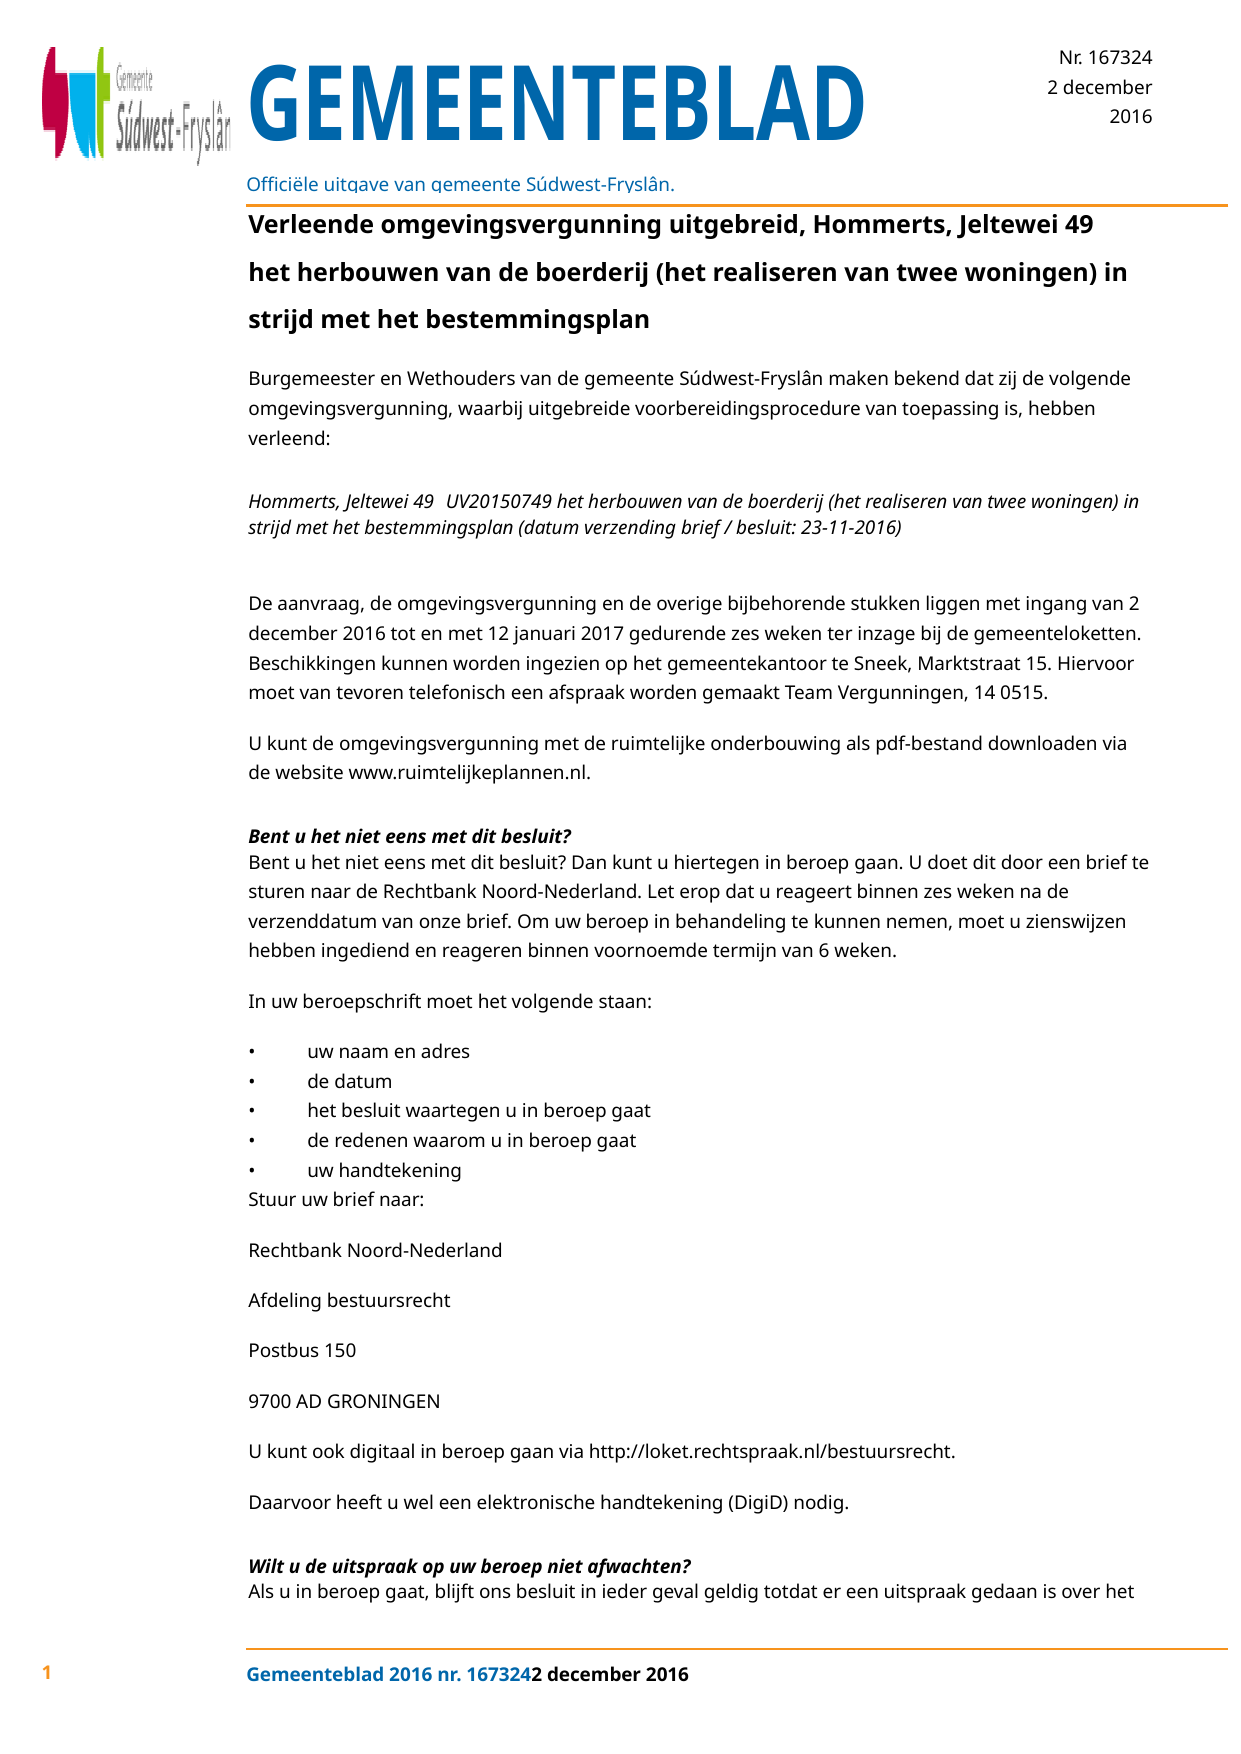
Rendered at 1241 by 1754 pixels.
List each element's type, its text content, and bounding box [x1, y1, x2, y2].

picture [41, 47, 231, 172]
text Burgemeester en Wethouders van de gemeente Súdwest-Fryslân maken bekend dat zij de volgende omgevingsvergunning, waarbij uitgebreide voorbereidingsprocedure van toepassing is, hebben verleend: [248, 366, 1152, 450]
list uw naam en adres [248, 1038, 1152, 1064]
text Wilt u de uitspraak op uw beroep niet afwachten? [248, 1553, 1152, 1579]
text Hommerts, Jeltewei 49 UV20150749 het herbouwen van de boerderij (het realiseren van twee woningen) in strijd met het bestemmingsplan (datum verzending brief / besluit: 23-11-2016) [248, 489, 1152, 540]
text Verleende omgevingsvergunning uitgebreid, Hommerts, Jeltewei 49 het herbouwen van de boerderij (het realiseren van twee woningen) in strijd met het bestemmingsplan [248, 207, 1152, 336]
text U kunt ook digitaal in beroep gaan via http://loket.rechtspraak.nl/bestuursrecht. [248, 1438, 1152, 1464]
text De aanvraag, de omgevingsvergunning en de overige bijbehorende stukken liggen met ingang van 2 december 2016 tot en met 12 januari 2017 gedurende zes weken ter inzage bij de gemeenteloketten. Beschikkingen kunnen worden ingezien op het gemeentekantoor te Sneek, Marktstraat 15. Hiervoor moet van tevoren telefonisch een afspraak worden gemaakt Team Vergunningen, 14 0515. [248, 591, 1152, 705]
list de datum [248, 1068, 1152, 1094]
list het besluit waartegen u in beroep gaat [248, 1098, 1152, 1123]
text U kunt de omgevingsvergunning met de ruimtelijke onderbouwing als pdf-bestand downloaden via de website www.ruimtelijkeplannen.nl. [248, 730, 1152, 785]
text In uw beroepschrift moet het volgende staan: [248, 988, 1152, 1014]
text Afdeling bestuursrecht [248, 1287, 1152, 1313]
text Rechtbank Noord-Nederland [248, 1237, 1152, 1263]
text 9700 AD GRONINGEN [248, 1388, 1152, 1414]
text Als u in beroep gaat, blijft ons besluit in ieder geval geldig totdat er een uitspraak gedaan is over het [248, 1579, 1152, 1604]
text Postbus 150 [248, 1338, 1152, 1363]
list uw handtekening [248, 1157, 1152, 1183]
text Daarvoor heeft u wel een elektronische handtekening (DigiD) nodig. [248, 1489, 1152, 1515]
text Stuur uw brief naar: [248, 1186, 1152, 1212]
list de redenen waarom u in beroep gaat [248, 1127, 1152, 1153]
text Bent u het niet eens met dit besluit? Dan kunt u hiertegen in beroep gaan. U doet dit door een brief te sturen naar de Rechtbank Noord-Nederland. Let erop dat u reageert binnen zes weken na de verzenddatum van onze brief. Om uw beroep in behandeling te kunnen nemen, moet u zienswijzen hebben ingediend en reageren binnen voornoemde termijn van 6 weken. [248, 849, 1152, 963]
text Bent u het niet eens met dit besluit? [248, 823, 1152, 849]
